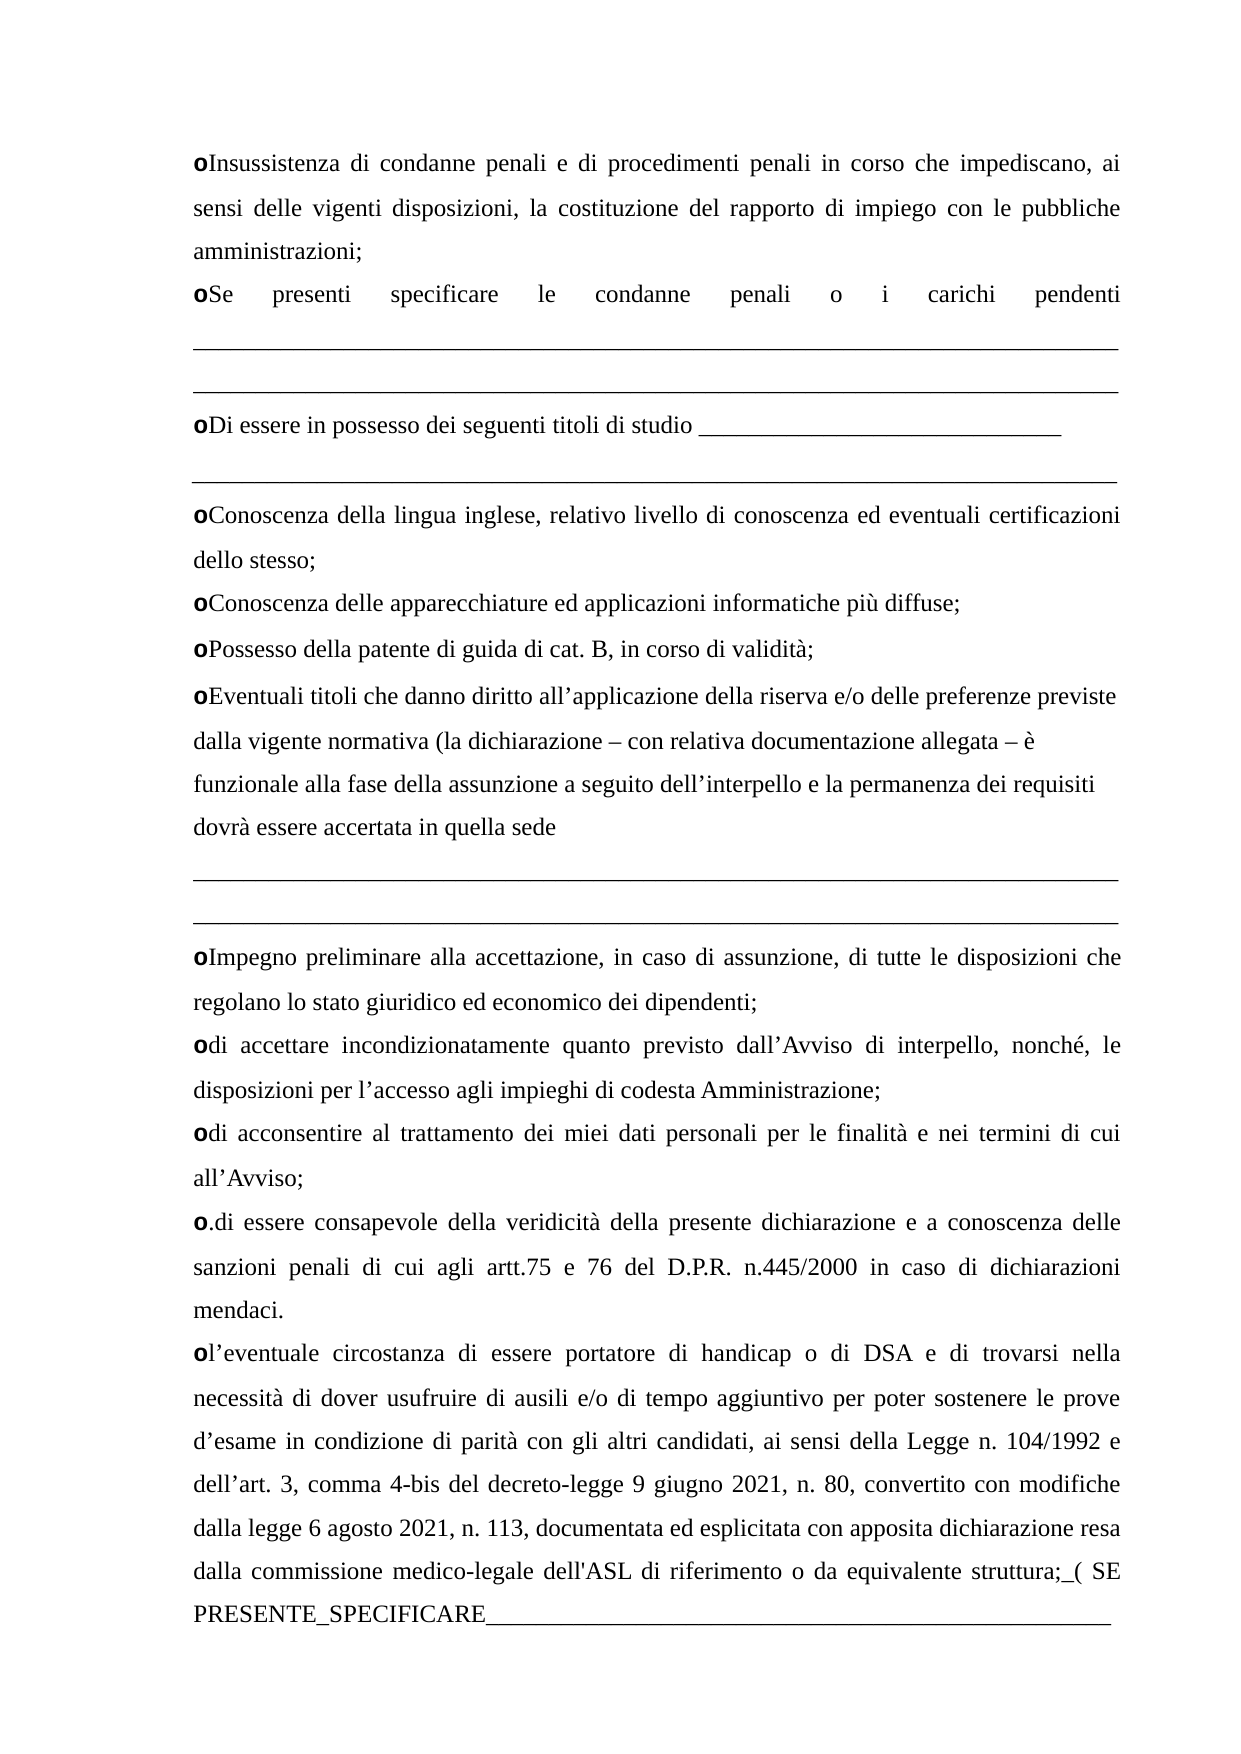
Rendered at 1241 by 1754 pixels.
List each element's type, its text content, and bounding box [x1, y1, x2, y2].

list di acconsentire al trattamento dei miei dati personali per le finalità e nei termini di cui all’Avviso; [193, 1118, 1122, 1192]
text __________________________________________________________________________ [192, 457, 1122, 486]
list di accettare incondizionatamente quanto previsto dall’Avviso di interpello, nonché, le disposizioni per l’accesso agli impieghi di codesta Amministrazione; [193, 1030, 1122, 1104]
list l’eventuale circostanza di essere portatore di handicap o di DSA e di trovarsi nella necessità di dover usufruire di ausili e/o di tempo aggiuntivo per poter sostenere le prove d’esame in condizione di parità con gli altri candidati, ai sensi della Legge n. 104/1992 e dell’art. 3, comma 4-bis del decreto-legge 9 giugno 2021, n. 80, convertito con modifiche dalla legge 6 agosto 2021, n. 113, documentata ed esplicitata con apposita dichiarazione resa dalla commissione medico-legale dell'ASL di riferimento o da equivalente struttura;_( SE PRESENTE_SPECIFICARE__________________________________________________ ____________________________________________________________________________________________________________________________________________________ [193, 1338, 1122, 1628]
list .di essere consapevole della veridicità della presente dichiarazione e a conoscenza delle sanzioni penali di cui agli artt.75 e 76 del D.P.R. n.445/2000 in caso di dichiarazioni mendaci. [193, 1207, 1122, 1324]
list Se presenti specificare le condanne penali o i carichi pendenti ____________________________________________________________________________________________________________________________________________________ [193, 279, 1122, 396]
list Eventuali titoli che danno diritto all’applicazione della riserva e/o delle preferenze previste dalla vigente normativa (la dichiarazione – con relativa documentazione allegata – è funzionale alla fase della assunzione a seguito dell’interpello e la permanenza dei requisiti dovrà essere accertata in quella sede ____________________________________________________________________________________________________________________________________________________ [193, 681, 1122, 927]
list Di essere in possesso dei seguenti titoli di studio _____________________________ [193, 411, 1122, 441]
list Possesso della patente di guida di cat. B, in corso di validità; [193, 634, 1122, 665]
list Conoscenza delle apparecchiature ed applicazioni informatiche più diffuse; [193, 588, 1122, 619]
list Impegno preliminare alla accettazione, in caso di assunzione, di tutte le disposizioni che regolano lo stato giuridico ed economico dei dipendenti; [193, 942, 1122, 1016]
list Insussistenza di condanne penali e di procedimenti penali in corso che impediscano, ai sensi delle vigenti disposizioni, la costituzione del rapporto di impiego con le pubbliche amministrazioni; [193, 148, 1122, 265]
list Conoscenza della lingua inglese, relativo livello di conoscenza ed eventuali certificazioni dello stesso; [193, 500, 1122, 574]
